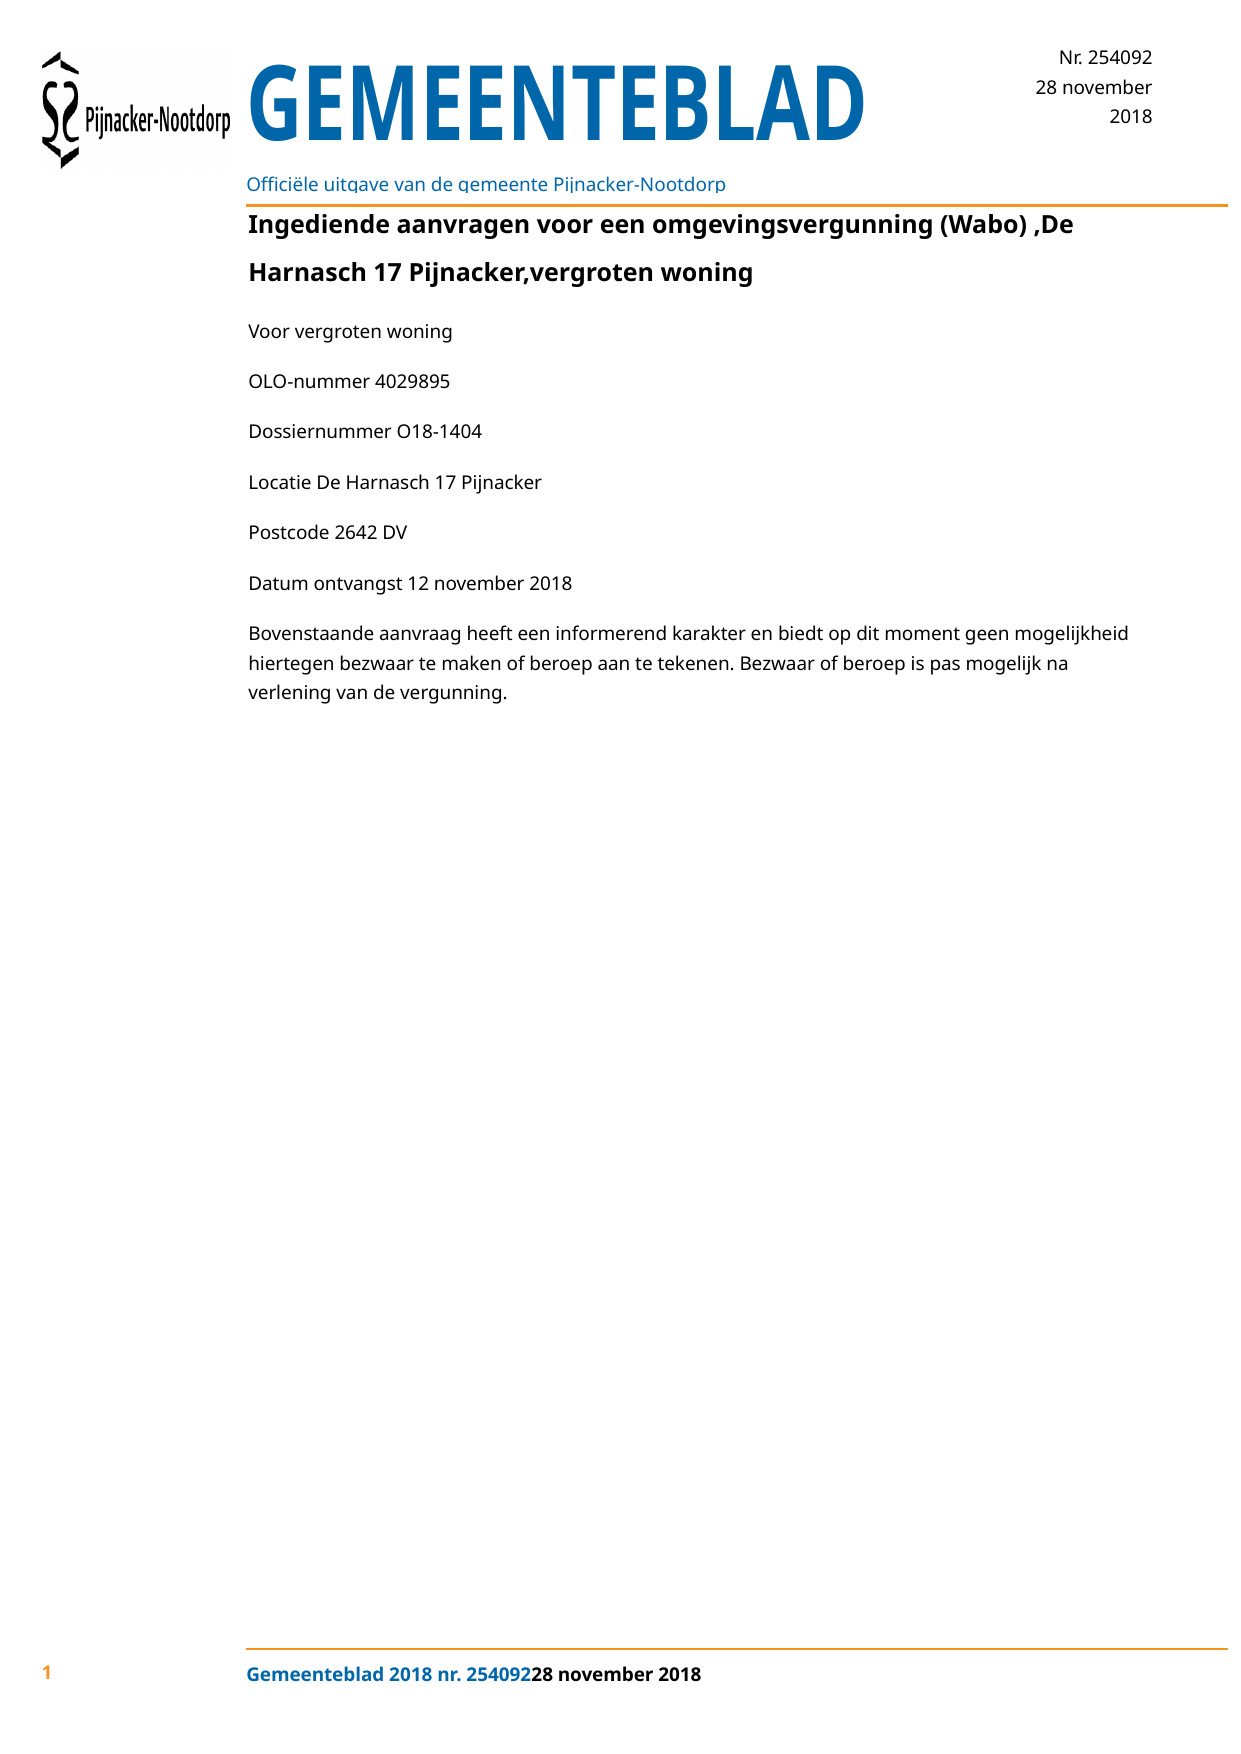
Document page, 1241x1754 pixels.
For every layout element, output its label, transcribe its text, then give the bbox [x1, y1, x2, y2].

text Postcode 2642 DV [248, 519, 1152, 545]
text Ingediende aanvragen voor een omgevingsvergunning (Wabo) ,De Harnasch 17 Pijnacker,vergroten woning [248, 207, 1152, 288]
text Voor vergroten woning [248, 318, 1152, 344]
text Dossiernummer O18-1404 [248, 419, 1152, 444]
text Locatie De Harnasch 17 Pijnacker [248, 469, 1152, 495]
picture [41, 47, 231, 172]
text OLO-nummer 4029895 [248, 368, 1152, 394]
text Bovenstaande aanvraag heeft een informerend karakter en biedt op dit moment geen mogelijkheid hiertegen bezwaar te maken of beroep aan te tekenen. Bezwaar of beroep is pas mogelijk na verlening van de vergunning. [248, 620, 1152, 705]
text Datum ontvangst 12 november 2018 [248, 570, 1152, 596]
